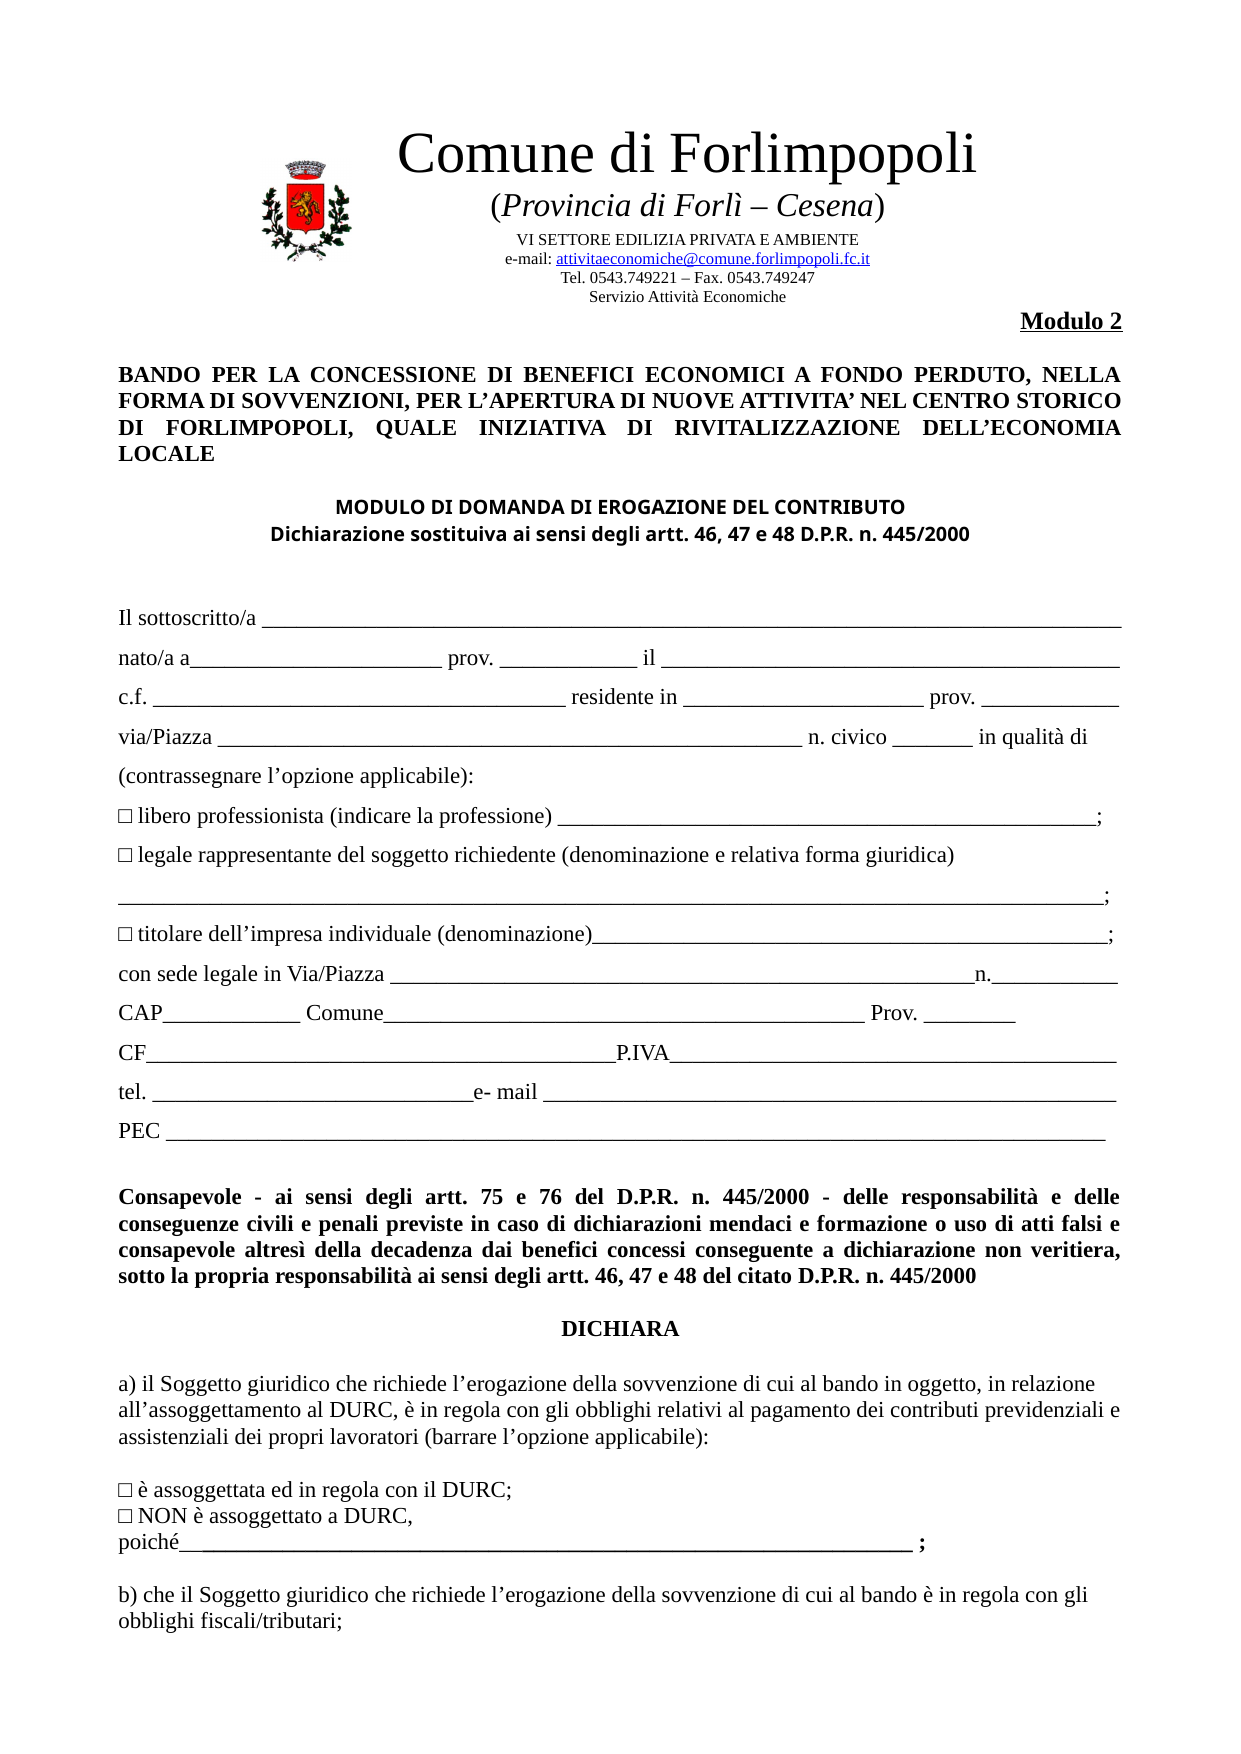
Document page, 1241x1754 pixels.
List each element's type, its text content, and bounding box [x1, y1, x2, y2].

text via/Piazza ___________________________________________________ n. civico _______ in qualità di [118, 723, 1122, 749]
text ______________________________________________________________________________________; [118, 881, 1122, 907]
text □ libero professionista (indicare la professione) _______________________________________________; [118, 802, 1122, 828]
text nato/a a______________________ prov. ____________ il ________________________________________ [118, 644, 1122, 670]
text PEC __________________________________________________________________________________ [118, 1117, 1122, 1144]
text Dichiarazione sostituiva ai sensi degli artt. 46, 47 e 48 D.P.R. n. 445/2000 [118, 521, 1122, 547]
text CAP____________ Comune__________________________________________ Prov. ________ [118, 999, 1122, 1025]
text BANDO PER LA CONCESSIONE DI BENEFICI ECONOMICI A FONDO PERDUTO, NELLA FORMA DI SOVVENZIONI, PER L’APERTURA DI NUOVE ATTIVITA’ NEL CENTRO STORICO DI FORLIMPOPOLI, QUALE INIZIATIVA DI RIVITALIZZAZIONE DELL’ECONOMIA LOCALE [118, 361, 1122, 467]
text CF_________________________________________P.IVA_______________________________________ [118, 1038, 1122, 1065]
text □ NON è assoggettato a DURC, poiché________________________________________________________________ ; [118, 1502, 1122, 1555]
text Il sottoscritto/a ___________________________________________________________________________ [118, 604, 1122, 631]
text (contrassegnare l’opzione applicabile): [118, 762, 1122, 788]
text c.f. ____________________________________ residente in _____________________ prov. ____________ [118, 683, 1122, 709]
text a) il Soggetto giuridico che richiede l’erogazione della sovvenzione di cui al bando in oggetto, in relazione all’assoggettamento al DURC, è in regola con gli obblighi relativi al pagamento dei contributi previdenziali e assistenziali dei propri lavoratori (barrare l’opzione applicabile): [118, 1370, 1122, 1449]
text b) che il Soggetto giuridico che richiede l’erogazione della sovvenzione di cui al bando è in regola con gli obblighi fiscali/tributari; [118, 1581, 1122, 1634]
text MODULO DI DOMANDA DI EROGAZIONE DEL CONTRIBUTO [118, 493, 1122, 521]
text tel. ____________________________e- mail __________________________________________________ [118, 1078, 1122, 1104]
text con sede legale in Via/Piazza ___________________________________________________n.___________ [118, 959, 1122, 986]
text Modulo 2 [118, 306, 1122, 335]
text DICHIARA [118, 1315, 1122, 1341]
text Consapevole - ai sensi degli artt. 75 e 76 del D.P.R. n. 445/2000 - delle responsabilità e delle conseguenze civili e penali previste in caso di dichiarazioni mendaci e formazione o uso di atti falsi e consapevole altresì della decadenza dai benefici concessi conseguente a dichiarazione non veritiera, sotto la propria responsabilità ai sensi degli artt. 46, 47 e 48 del citato D.P.R. n. 445/2000 [118, 1183, 1122, 1289]
table_header Comune di Forlimpopoli (Provincia di Forlì – Cesena) VI SETTORE EDILIZIA PRIVATA E AMBIENTE e-mail: attivitaeconomiche@comune.forlimpopoli.fc.it Tel. 0543.749221 – Fax. 0543.749247 Servizio Attività Economiche [380, 118, 996, 306]
text □ titolare dell’impresa individuale (denominazione)_____________________________________________; [118, 920, 1122, 946]
table_header [236, 118, 379, 306]
text □ è assoggettata ed in regola con il DURC; [118, 1476, 1122, 1502]
text □ legale rappresentante del soggetto richiedente (denominazione e relativa forma giuridica) [118, 841, 1122, 867]
